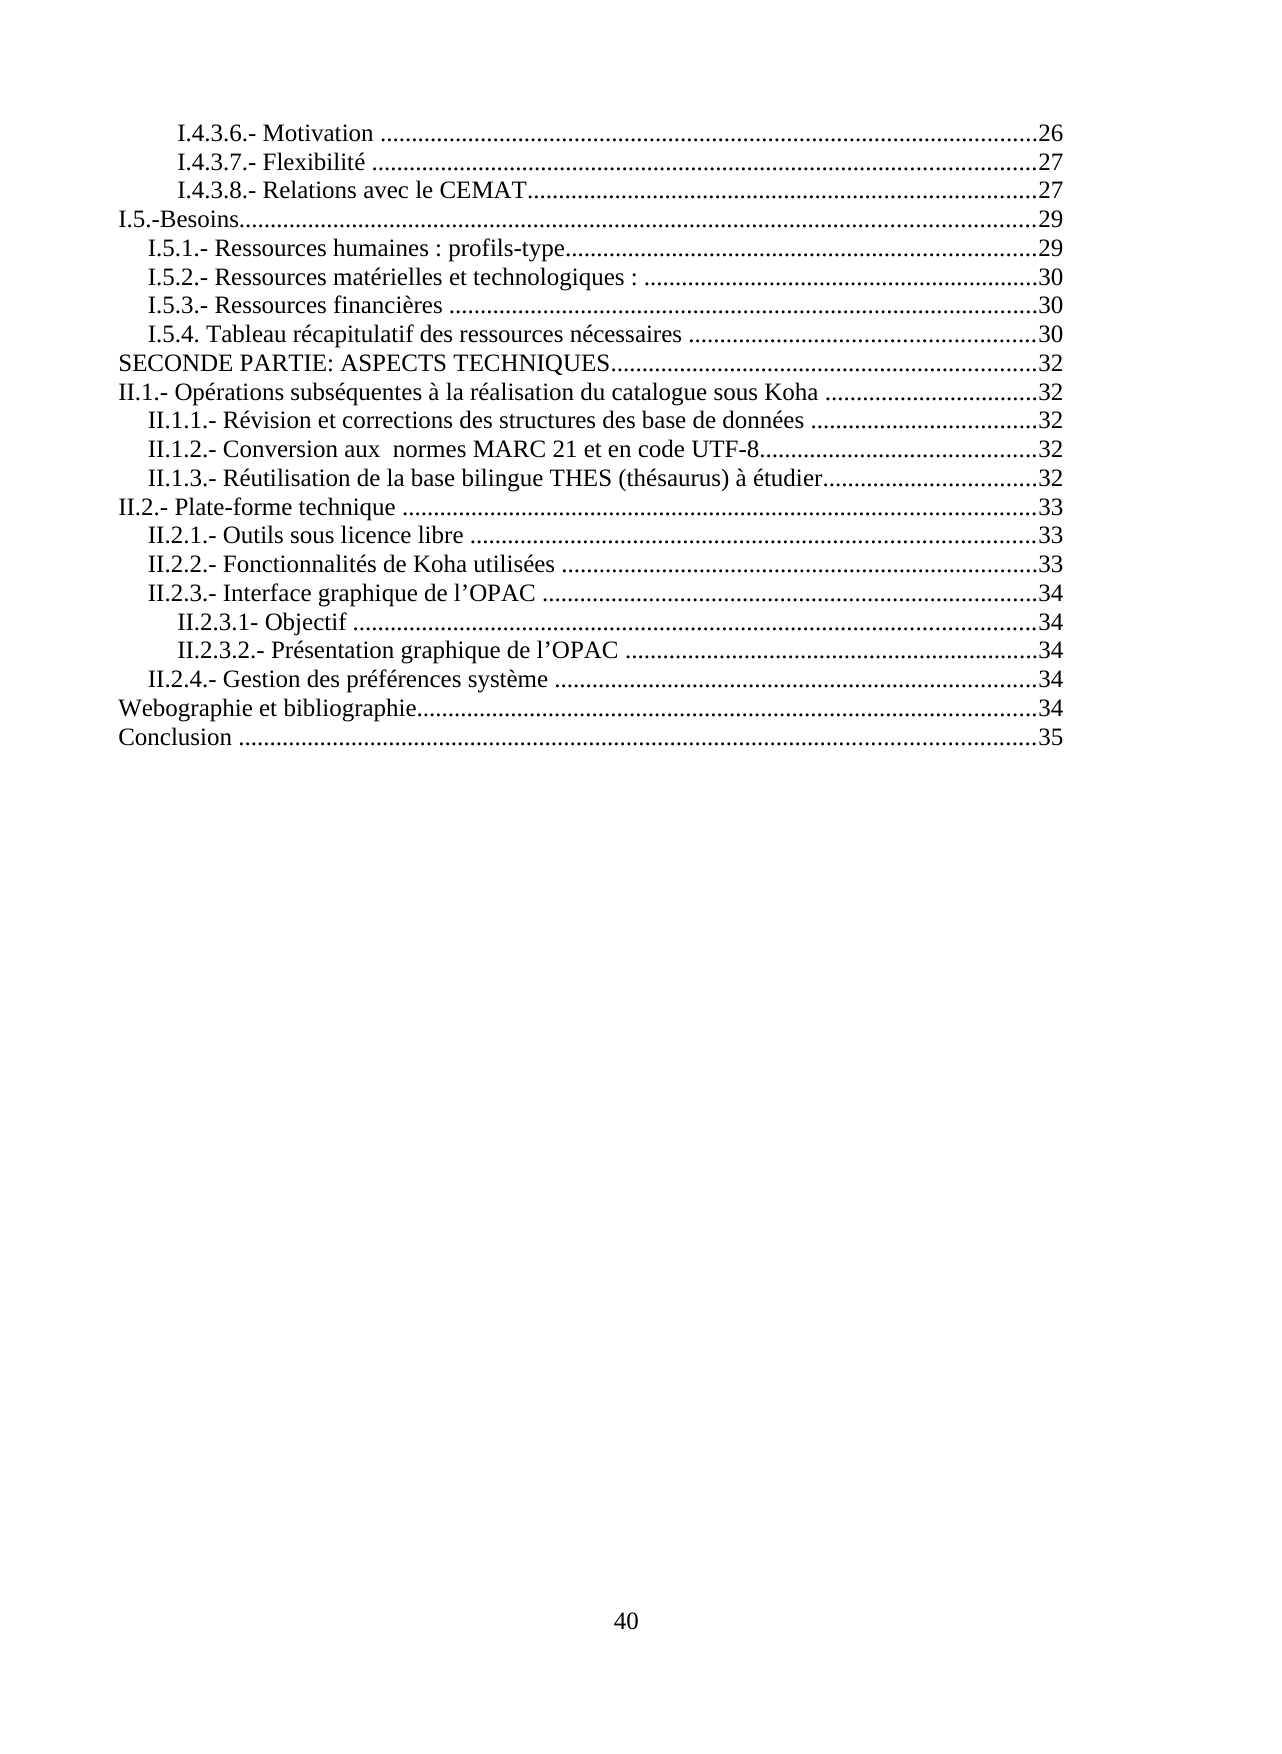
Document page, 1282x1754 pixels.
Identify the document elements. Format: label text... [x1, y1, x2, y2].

text Webographie et bibliographie 34 [118, 693, 1163, 722]
text I.5.-Besoins 29 [118, 204, 1163, 233]
text II.2.- Plate-forme technique 33 [118, 492, 1163, 521]
text Conclusion 35 [118, 722, 1163, 751]
text I.5.1.- Ressources humaines : profils-type 29 [148, 233, 1163, 262]
text II.2.4.- Gestion des préférences système 34 [148, 664, 1163, 693]
text I.5.4. Tableau récapitulatif des ressources nécessaires 30 [148, 319, 1163, 348]
text I.4.3.7.- Flexibilité 27 [177, 147, 1163, 176]
text II.1.2.- Conversion aux normes MARC 21 et en code UTF-8 32 [148, 434, 1163, 463]
text II.2.3.2.- Présentation graphique de l’OPAC 34 [177, 636, 1163, 664]
text II.2.1.- Outils sous licence libre 33 [148, 521, 1163, 549]
text I.5.3.- Ressources financières 30 [148, 291, 1163, 319]
text II.2.3.- Interface graphique de l’OPAC 34 [148, 578, 1163, 607]
text II.2.2.- Fonctionnalités de Koha utilisées 33 [148, 549, 1163, 578]
text I.4.3.6.- Motivation 26 [177, 118, 1163, 147]
text II.2.3.1- Objectif 34 [177, 607, 1163, 636]
text I.4.3.8.- Relations avec le CEMAT 27 [177, 176, 1163, 204]
text II.1.3.- Réutilisation de la base bilingue THES (thésaurus) à étudier 32 [148, 463, 1163, 492]
text II.1.- Opérations subséquentes à la réalisation du catalogue sous Koha 32 [118, 377, 1163, 406]
text SECONDE PARTIE: ASPECTS TECHNIQUES 32 [118, 348, 1163, 377]
text II.1.1.- Révision et corrections des structures des base de données 32 [148, 406, 1163, 434]
text I.5.2.- Ressources matérielles et technologiques : 30 [148, 262, 1163, 291]
